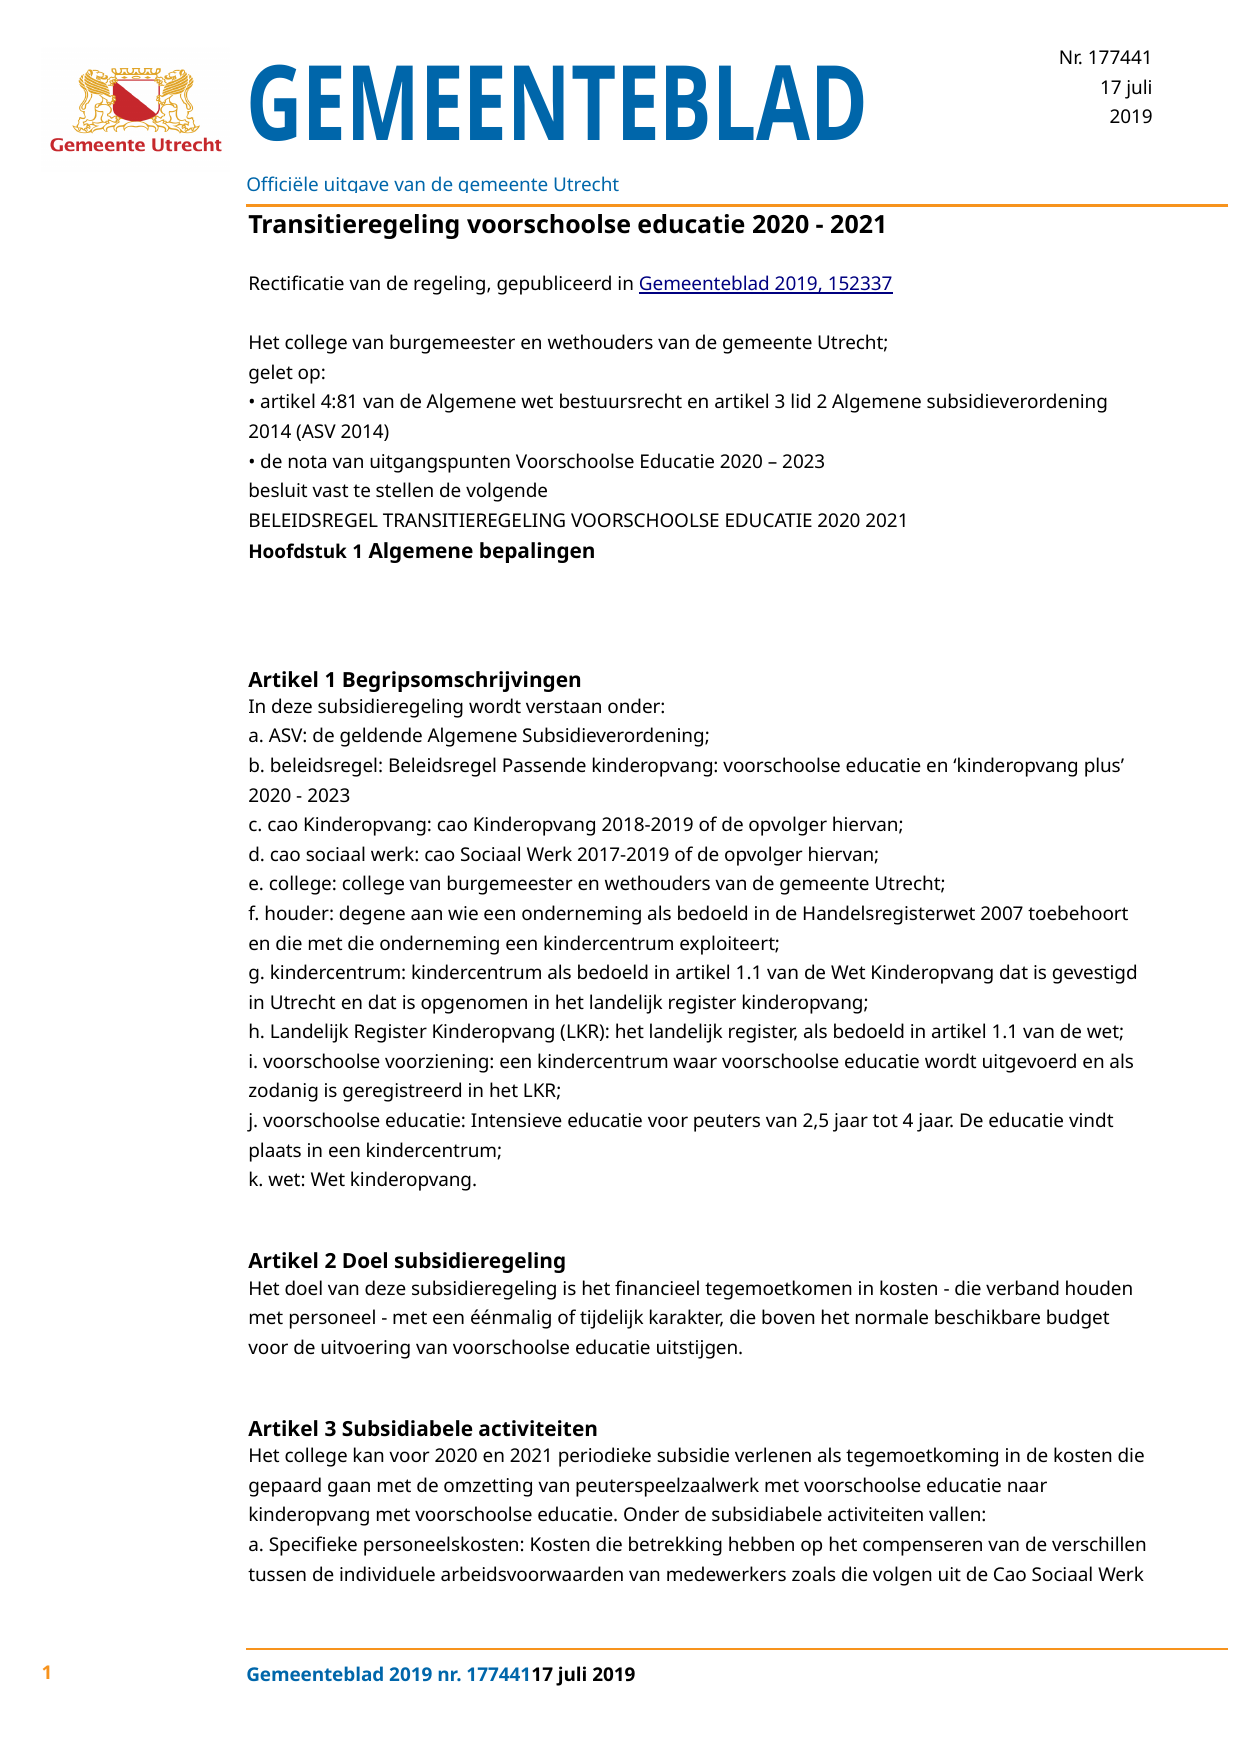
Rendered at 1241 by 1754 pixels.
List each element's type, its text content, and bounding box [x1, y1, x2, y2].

picture [41, 47, 231, 172]
text e. college: college van burgemeester en wethouders van de gemeente Utrecht; [248, 871, 1152, 896]
text • de nota van uitgangspunten Voorschoolse Educatie 2020 – 2023 [248, 448, 1152, 473]
text Artikel 1 Begripsomschrijvingen [248, 665, 1152, 693]
text j. voorschoolse educatie: Intensieve educatie voor peuters van 2,5 jaar tot 4 jaar. De educatie vindt plaats in een kindercentrum; [248, 1107, 1152, 1163]
text Transitieregeling voorschoolse educatie 2020 - 2021 [248, 207, 1152, 241]
text c. cao Kinderopvang: cao Kinderopvang 2018-2019 of de opvolger hiervan; [248, 811, 1152, 837]
text k. wet: Wet kinderopvang. [248, 1166, 1152, 1192]
text In deze subsidieregeling wordt verstaan onder: [248, 693, 1152, 719]
text gelet op: [248, 359, 1152, 385]
text Het doel van deze subsidieregeling is het financieel tegemoetkomen in kosten - die verband houden met personeel - met een éénmalig of tijdelijk karakter, die boven het normale beschikbare budget voor de uitvoering van voorschoolse educatie uitstijgen. [248, 1275, 1152, 1360]
text b. beleidsregel: Beleidsregel Passende kinderopvang: voorschoolse educatie en ‘kinderopvang plus’ 2020 - 2023 [248, 752, 1152, 808]
text • artikel 4:81 van de Algemene wet bestuursrecht en artikel 3 lid 2 Algemene subsidieverordening 2014 (ASV 2014) [248, 389, 1152, 444]
text Het college kan voor 2020 en 2021 periodieke subsidie verlenen als tegemoetkoming in de kosten die gepaard gaan met de omzetting van peuterspeelzaalwerk met voorschoolse educatie naar kinderopvang met voorschoolse educatie. Onder de subsidiabele activiteiten vallen: [248, 1442, 1152, 1527]
text g. kindercentrum: kindercentrum als bedoeld in artikel 1.1 van de Wet Kinderopvang dat is gevestigd in Utrecht en dat is opgenomen in het landelijk register kinderopvang; [248, 959, 1152, 1015]
text a. ASV: de geldende Algemene Subsidieverordening; [248, 723, 1152, 748]
text Artikel 2 Doel subsidieregeling [248, 1246, 1152, 1275]
text Hoofdstuk 1 Algemene bepalingen [248, 537, 1152, 565]
text Artikel 3 Subsidiabele activiteiten [248, 1414, 1152, 1442]
text f. houder: degene aan wie een onderneming als bedoeld in de Handelsregisterwet 2007 toebehoort en die met die onderneming een kindercentrum exploiteert; [248, 900, 1152, 956]
text h. Landelijk Register Kinderopvang (LKR): het landelijk register, als bedoeld in artikel 1.1 van de wet; [248, 1018, 1152, 1044]
text a. Specifieke personeelskosten: Kosten die betrekking hebben op het compenseren van de verschillen tussen de individuele arbeidsvoorwaarden van medewerkers zoals die volgen uit de Cao Sociaal Werk [248, 1531, 1152, 1587]
text d. cao sociaal werk: cao Sociaal Werk 2017-2019 of de opvolger hiervan; [248, 841, 1152, 867]
text Rectificatie van de regeling, gepubliceerd in Gemeenteblad 2019, 152337 [248, 270, 1152, 296]
text i. voorschoolse voorziening: een kindercentrum waar voorschoolse educatie wordt uitgevoerd en als zodanig is geregistreerd in het LKR; [248, 1048, 1152, 1103]
text BELEIDSREGEL TRANSITIEREGELING VOORSCHOOLSE EDUCATIE 2020 2021 [248, 507, 1152, 533]
text Het college van burgemeester en wethouders van de gemeente Utrecht; [248, 329, 1152, 355]
text besluit vast te stellen de volgende [248, 477, 1152, 503]
